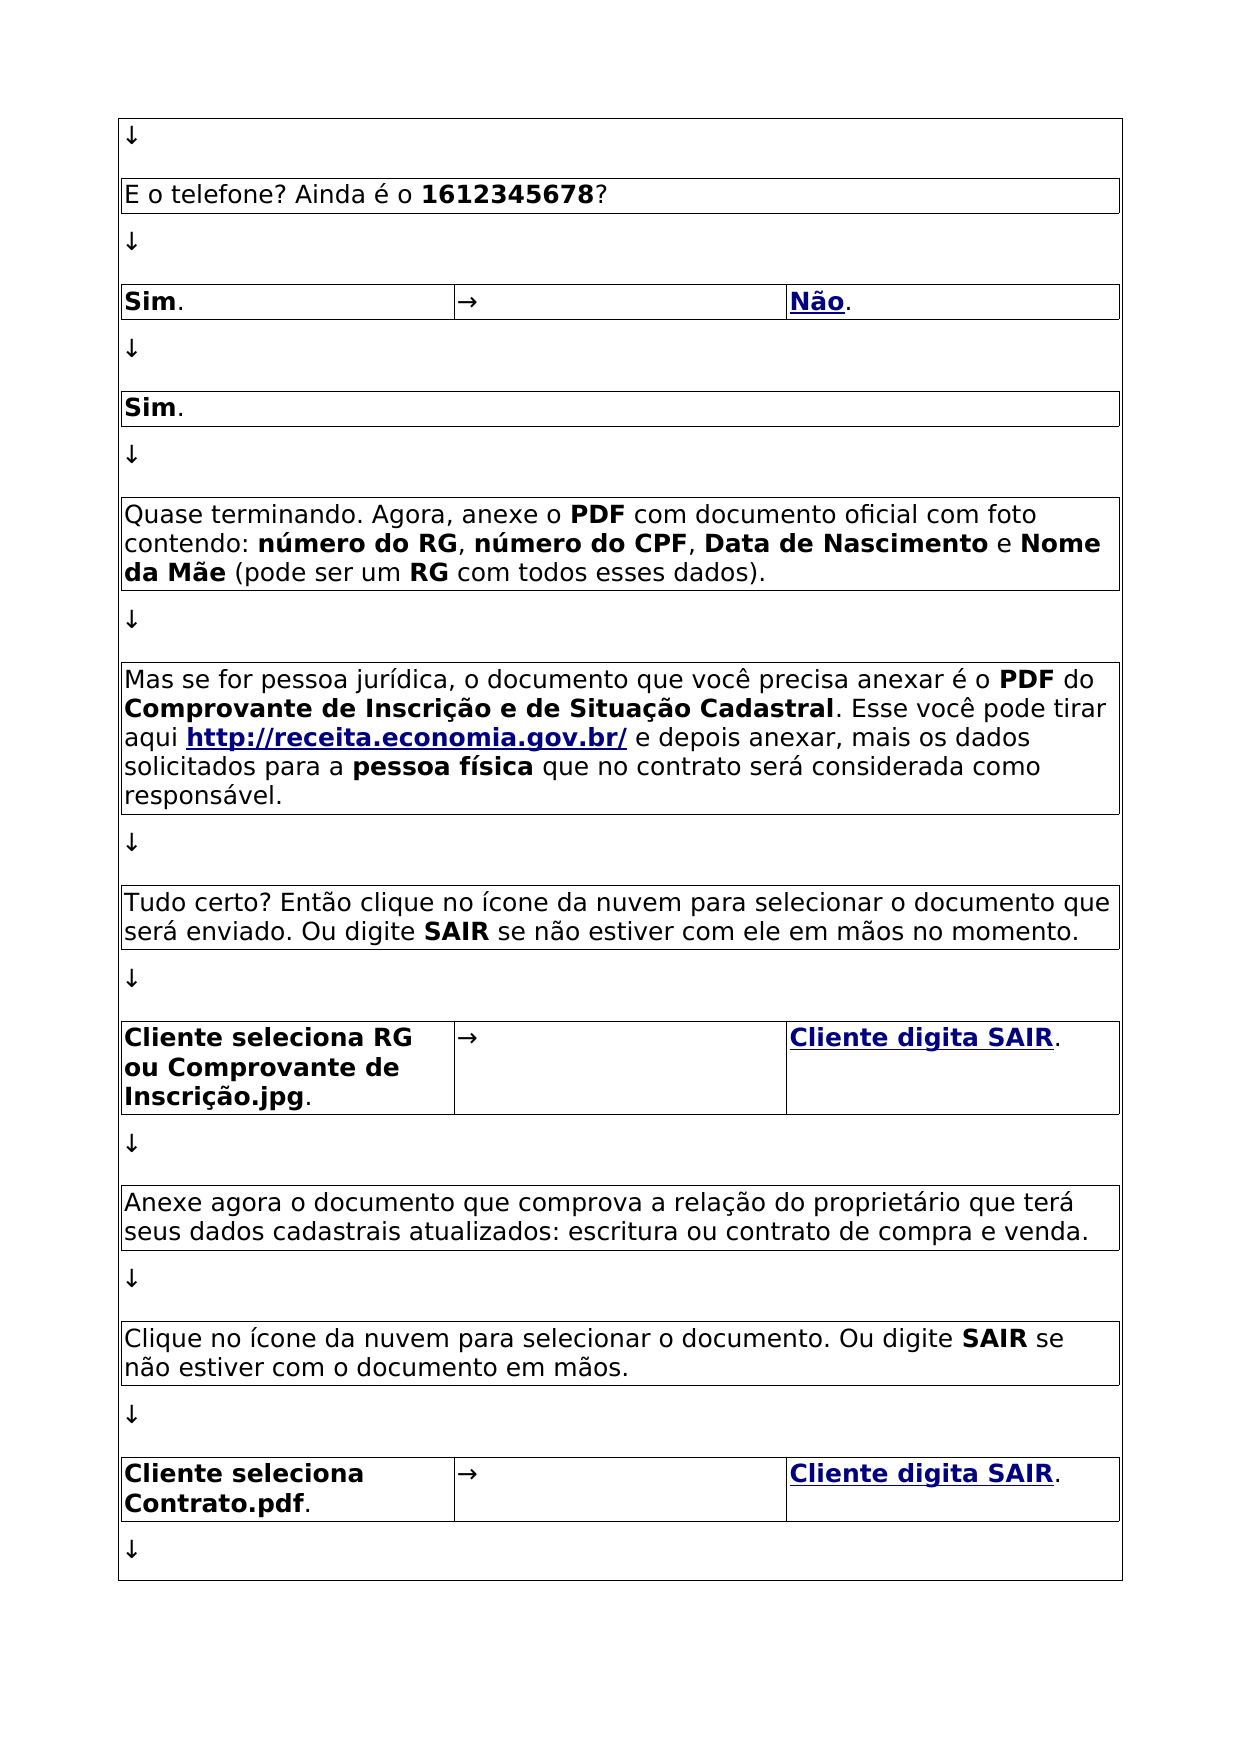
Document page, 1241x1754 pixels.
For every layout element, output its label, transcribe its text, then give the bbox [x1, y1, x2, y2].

table_header Mas se for pessoa jurídica, o documento que você precisa anexar é o PDF do Comprovante de Inscrição e de Situação Cadastral. Esse você pode tirar aqui http://receita.economia.gov.br/ e depois anexar, mais os dados solicitados para a pessoa física que no contrato será considerada como responsável. [122, 663, 1119, 813]
table_header Tudo certo? Então clique no ícone da nuvem para selecionar o documento que será enviado. Ou digite SAIR se não estiver com ele em mãos no momento. [122, 886, 1119, 949]
table_header Cliente seleciona Contrato.pdf. [122, 1458, 454, 1521]
table_header E o telefone? Ainda é o 1612345678? [122, 179, 1119, 213]
table_header Cliente seleciona RG ou Comprovante de Inscrição.jpg. [122, 1022, 454, 1114]
table_header Cliente digita SAIR. [787, 1458, 1119, 1521]
table_header Clique no ícone da nuvem para selecionar o documento. Ou digite SAIR se não estiver com o documento em mãos. [122, 1322, 1119, 1385]
table_header Anexe agora o documento que comprova a relação do proprietário que terá seus dados cadastrais atualizados: escritura ou contrato de compra e venda. [122, 1186, 1119, 1249]
table_header → [455, 1022, 786, 1114]
table_header Quase terminando. Agora, anexe o PDF com documento oficial com foto contendo: número do RG, número do CPF, Data de Nascimento e Nome da Mãe (pode ser um RG com todos esses dados). [122, 498, 1119, 590]
table_header Não. [787, 285, 1119, 319]
table_header → [455, 285, 786, 319]
table_header Sim. [122, 285, 454, 319]
table_header → [455, 1458, 786, 1521]
table_header ↓ ↓ ↓ ↓ ↓ ↓ ↓ ↓ ↓ ↓ ↓ [119, 119, 1122, 1580]
table_header Cliente digita SAIR. [787, 1022, 1119, 1114]
table_header Sim. [122, 392, 1119, 426]
